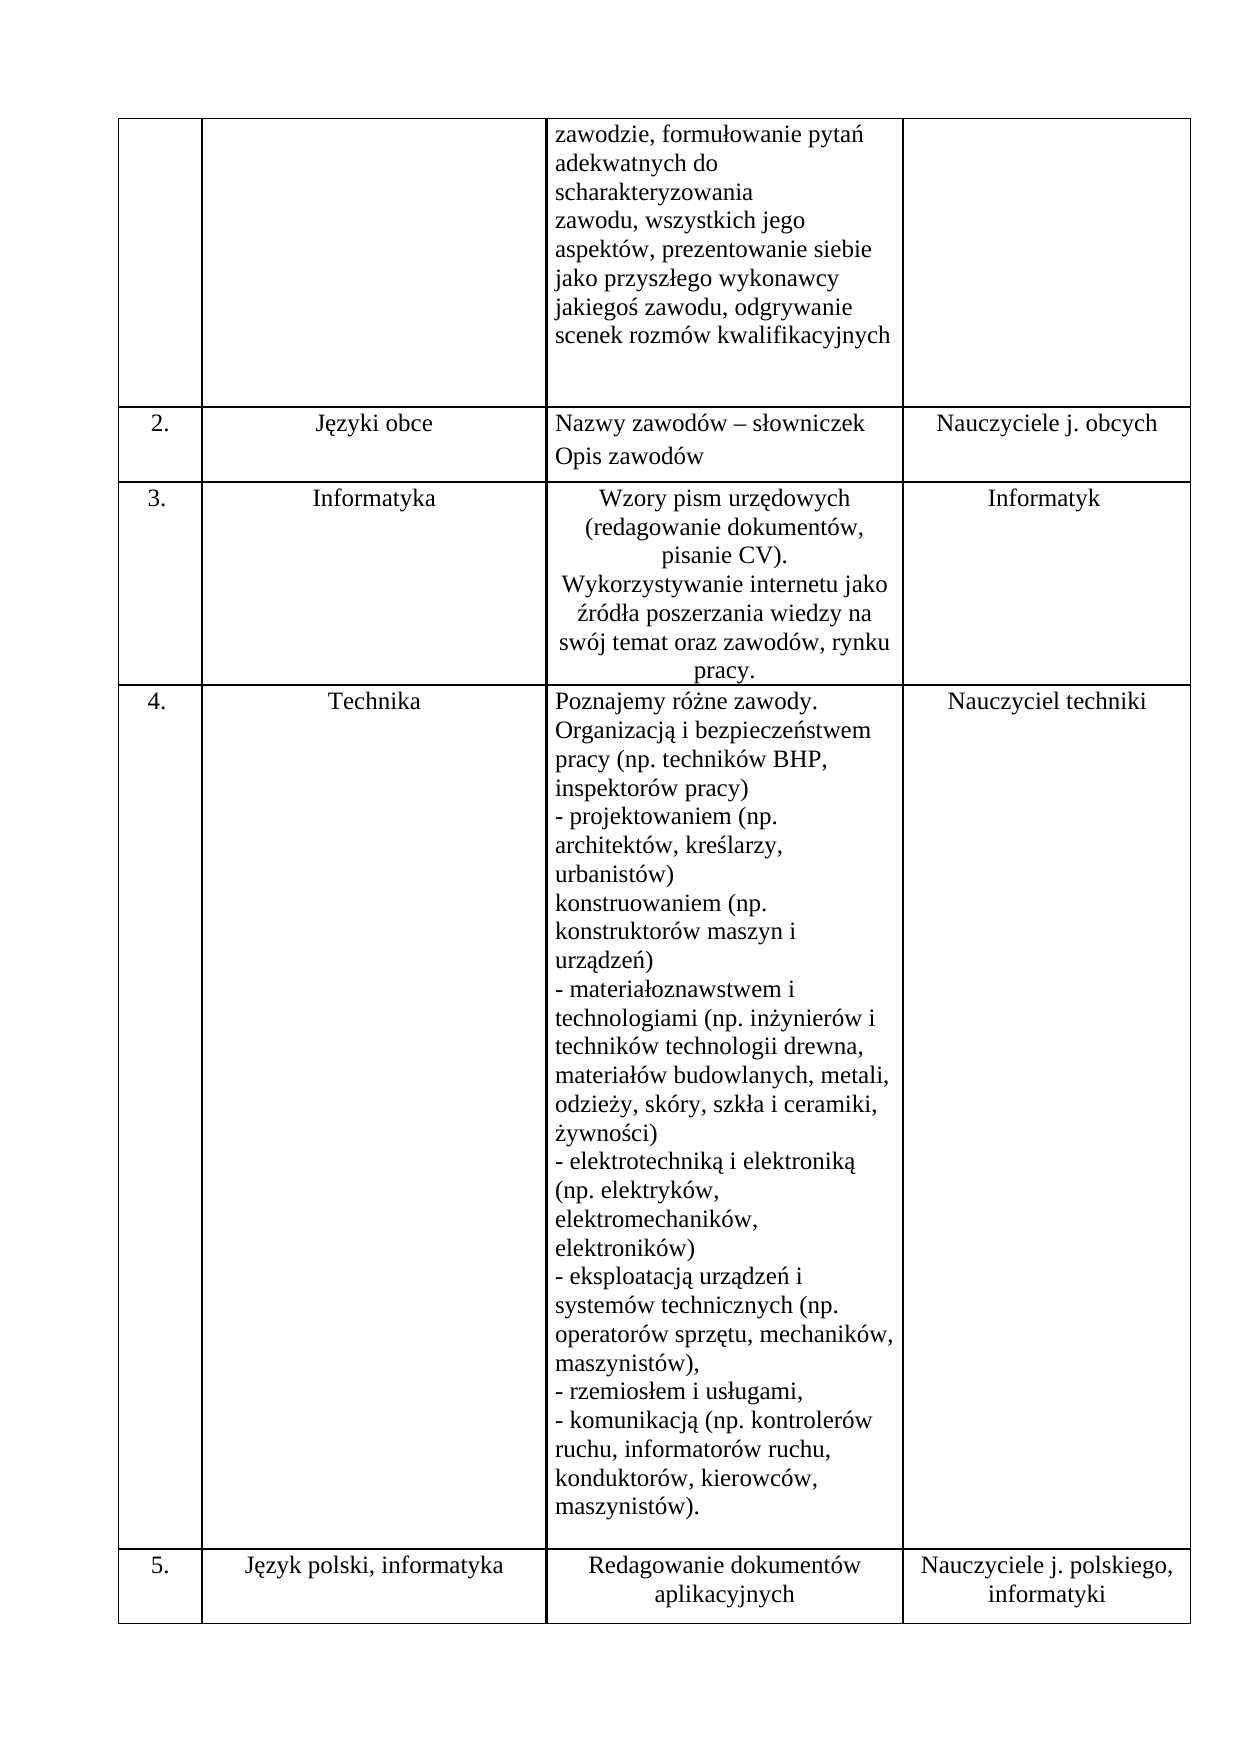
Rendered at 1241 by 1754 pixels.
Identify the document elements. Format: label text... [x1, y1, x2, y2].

table_cell 3. [119, 483, 201, 684]
table_cell [203, 119, 545, 406]
table_cell Nazwy zawodów – słowniczek Opis zawodów [548, 408, 902, 481]
table_cell Informatyka [203, 483, 545, 684]
table_cell Nauczyciele j. obcych [904, 408, 1190, 481]
table_cell Języki obce [203, 408, 545, 481]
table_cell Redagowanie dokumentów aplikacyjnych [548, 1550, 902, 1623]
table_cell Nauczyciel techniki [904, 686, 1190, 1548]
table_cell Technika [203, 686, 545, 1548]
table_cell Wzory pism urzędowych (redagowanie dokumentów, pisanie CV). Wykorzystywanie internetu jako źródła poszerzania wiedzy na swój temat oraz zawodów, rynku pracy. [548, 483, 902, 684]
table_cell 5. [119, 1550, 201, 1623]
table_cell [119, 119, 201, 406]
table_cell Język polski, informatyka [203, 1550, 545, 1623]
table_cell 2. [119, 408, 201, 481]
table_cell [904, 119, 1190, 406]
table_cell Poznajemy różne zawody. Organizacją i bezpieczeństwem pracy (np. techników BHP, inspektorów pracy) - projektowaniem (np. architektów, kreślarzy, urbanistów) konstruowaniem (np. konstruktorów maszyn i urządzeń) - materiałoznawstwem i technologiami (np. inżynierów i techników technologii drewna, materiałów budowlanych, metali, odzieży, skóry, szkła i ceramiki, żywności) - elektrotechniką i elektroniką (np. elektryków, elektromechaników, elektroników) - eksploatacją urządzeń i systemów technicznych (np. operatorów sprzętu, mechaników, maszynistów), - rzemiosłem i usługami, - komunikacją (np. kontrolerów ruchu, informatorów ruchu, konduktorów, kierowców, maszynistów). [548, 686, 902, 1548]
table_cell Informatyk [904, 483, 1190, 684]
table_cell 4. [119, 686, 201, 1548]
table_cell Nauczyciele j. polskiego, informatyki [904, 1550, 1190, 1623]
table_cell zawodzie, formułowanie pytań adekwatnych do scharakteryzowania zawodu, wszystkich jego aspektów, prezentowanie siebie jako przyszłego wykonawcy jakiegoś zawodu, odgrywanie scenek rozmów kwalifikacyjnych [548, 119, 902, 406]
